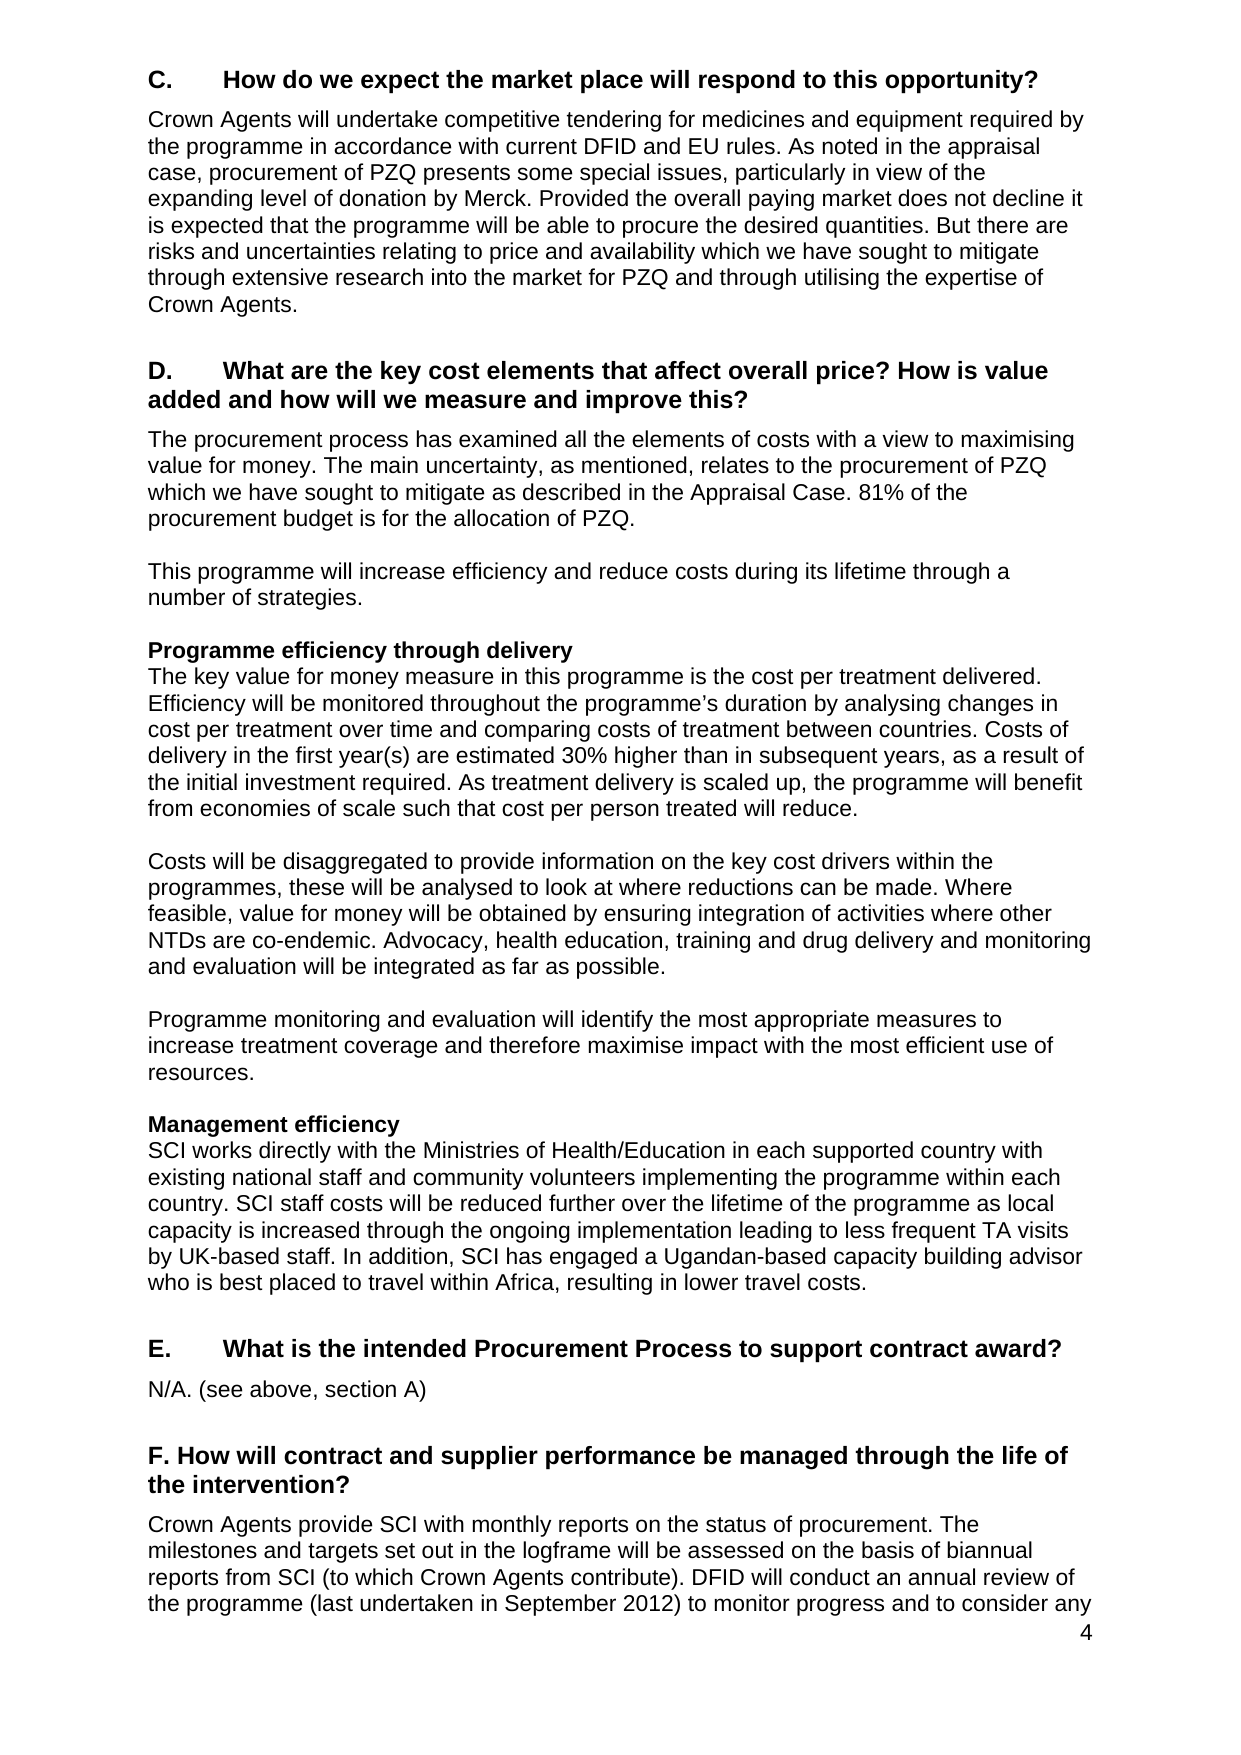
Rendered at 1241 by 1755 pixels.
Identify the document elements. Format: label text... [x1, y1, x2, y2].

text This programme will increase efficiency and reduce costs during its lifetime through a number of strategies. [148, 558, 1093, 610]
text Crown Agents provide SCI with monthly reports on the status of procurement. The milestones and targets set out in the logframe will be assessed on the basis of biannual reports from SCI (to which Crown Agents contribute). DFID will conduct an annual review of the programme (last undertaken in September 2012) to monitor progress and to consider any [148, 1511, 1093, 1616]
text The key value for money measure in this programme is the cost per treatment delivered. Efficiency will be monitored throughout the programme’s duration by analysing changes in cost per treatment over time and comparing costs of treatment between countries. Costs of delivery in the first year(s) are estimated 30% higher than in subsequent years, as a result of the initial investment required. As treatment delivery is scaled up, the programme will benefit from economies of scale such that cost per person treated will reduce. [148, 663, 1093, 821]
text N/A. (see above, section A) [148, 1376, 1093, 1402]
text E. What is the intended Procurement Process to support contract award? [148, 1334, 1093, 1363]
text C. How do we expect the market place will respond to this opportunity? [148, 65, 1093, 94]
text Costs will be disaggregated to provide information on the key cost drivers within the programmes, these will be analysed to look at where reductions can be made. Where feasible, value for money will be obtained by ensuring integration of activities where other NTDs are co-endemic. Advocacy, health education, training and drug delivery and monitoring and evaluation will be integrated as far as possible. [148, 848, 1093, 979]
text Programme monitoring and evaluation will identify the most appropriate measures to increase treatment coverage and therefore maximise impact with the most efficient use of resources. [148, 1006, 1093, 1085]
text F. How will contract and supplier performance be managed through the life of the intervention? [148, 1441, 1093, 1498]
text Management efficiency [148, 1111, 1093, 1137]
text D. What are the key cost elements that affect overall price? How is value added and how will we measure and improve this? [148, 356, 1093, 413]
text The procurement process has examined all the elements of costs with a view to maximising value for money. The main uncertainty, as mentioned, relates to the procurement of PZQ which we have sought to mitigate as described in the Appraisal Case. 81% of the procurement budget is for the allocation of PZQ. [148, 426, 1093, 531]
text SCI works directly with the Ministries of Health/Education in each supported country with existing national staff and community volunteers implementing the programme within each country. SCI staff costs will be reduced further over the lifetime of the programme as local capacity is increased through the ongoing implementation leading to less frequent TA visits by UK-based staff. In addition, SCI has engaged a Ugandan-based capacity building advisor who is best placed to travel within Africa, resulting in lower travel costs. [148, 1137, 1093, 1296]
text Programme efficiency through delivery [148, 637, 1093, 663]
text Crown Agents will undertake competitive tendering for medicines and equipment required by the programme in accordance with current DFID and EU rules. As noted in the appraisal case, procurement of PZQ presents some special issues, particularly in view of the expanding level of donation by Merck. Provided the overall paying market does not decline it is expected that the programme will be able to procure the desired quantities. But there are risks and uncertainties relating to price and availability which we have sought to mitigate through extensive research into the market for PZQ and through utilising the expertise of Crown Agents. [148, 106, 1093, 317]
